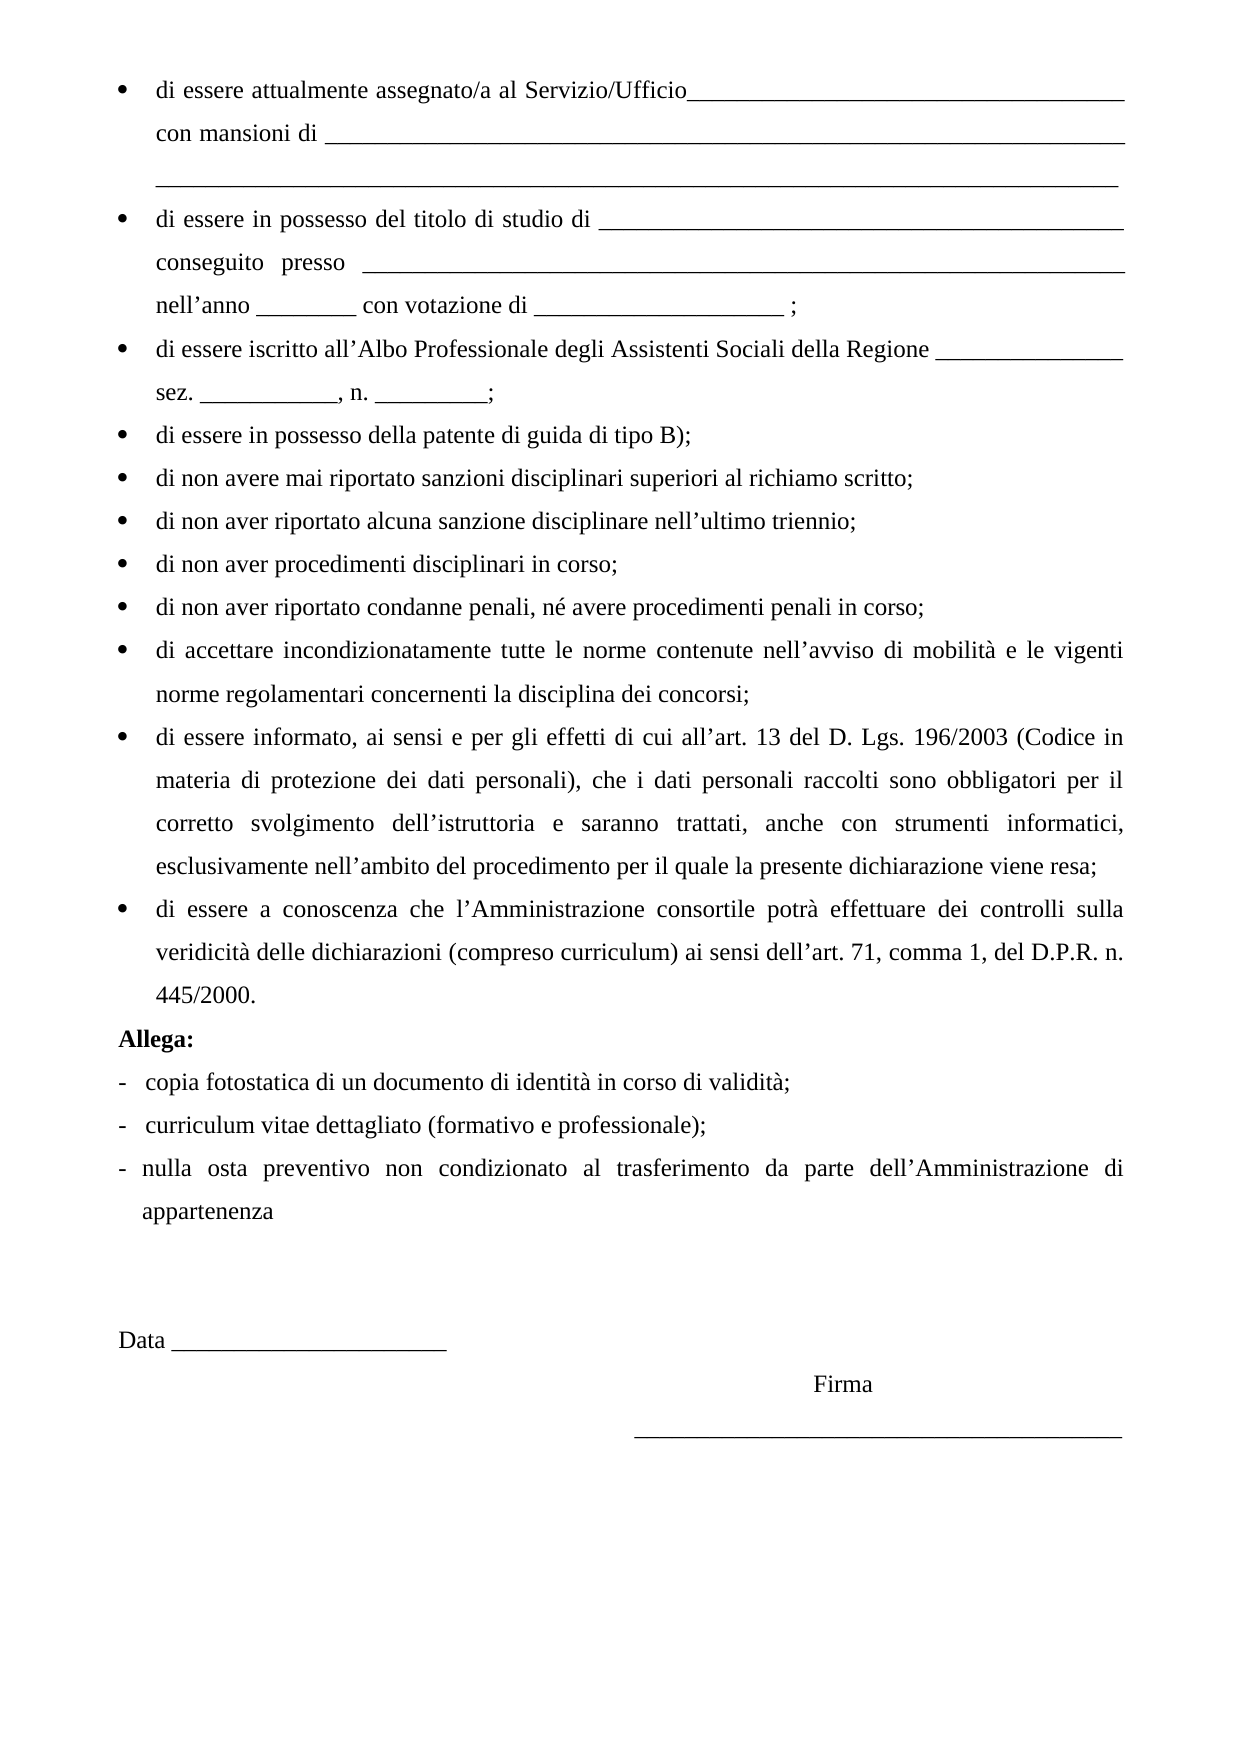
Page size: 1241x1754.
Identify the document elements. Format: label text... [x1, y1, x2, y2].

list di non aver riportato condanne penali, né avere procedimenti penali in corso; [118, 592, 1125, 621]
list di accettare incondizionatamente tutte le norme contenute nell’avviso di mobilità e le vigenti norme regolamentari concernenti la disciplina dei concorsi; [118, 636, 1125, 707]
list di non aver riportato alcuna sanzione disciplinare nell’ultimo triennio; [118, 506, 1125, 535]
list di essere iscritto all’Albo Professionale degli Assistenti Sociali della Regione _______________ [118, 334, 1125, 362]
text Allega: - copia fotostatica di un documento di identità in corso di validità; [118, 1024, 1125, 1096]
text - curriculum vitae dettagliato (formativo e professionale); [118, 1110, 1125, 1139]
text _______________________________________ [118, 1412, 1125, 1484]
text Firma [118, 1369, 1125, 1397]
list di essere in possesso del titolo di studio di __________________________________________ conseguito presso _____________________________________________________________ nell’anno ________ con votazione di ____________________ ; [118, 204, 1125, 319]
list sez. ___________, n. _________; [118, 377, 1125, 406]
text - nulla osta preventivo non condizionato al trasferimento da parte dell’Amministrazione di appartenenza [118, 1153, 1125, 1225]
list di essere attualmente assegnato/a al Servizio/Ufficio___________________________________ con mansioni di ________________________________________________________________ _____________________________________________________________________________ [118, 75, 1125, 190]
list di non aver procedimenti disciplinari in corso; [118, 549, 1125, 578]
text Data ______________________ [118, 1326, 1125, 1354]
list di essere informato, ai sensi e per gli effetti di cui all’art. 13 del D. Lgs. 196/2003 (Codice in materia di protezione dei dati personali), che i dati personali raccolti sono obbligatori per il corretto svolgimento dell’istruttoria e saranno trattati, anche con strumenti informatici, esclusivamente nell’ambito del procedimento per il quale la presente dichiarazione viene resa; [118, 722, 1125, 880]
list di essere in possesso della patente di guida di tipo B); [118, 420, 1125, 449]
list di essere a conoscenza che l’Amministrazione consortile potrà effettuare dei controlli sulla veridicità delle dichiarazioni (compreso curriculum) ai sensi dell’art. 71, comma 1, del D.P.R. n. 445/2000. [118, 894, 1125, 1009]
list di non avere mai riportato sanzioni disciplinari superiori al richiamo scritto; [118, 463, 1125, 492]
